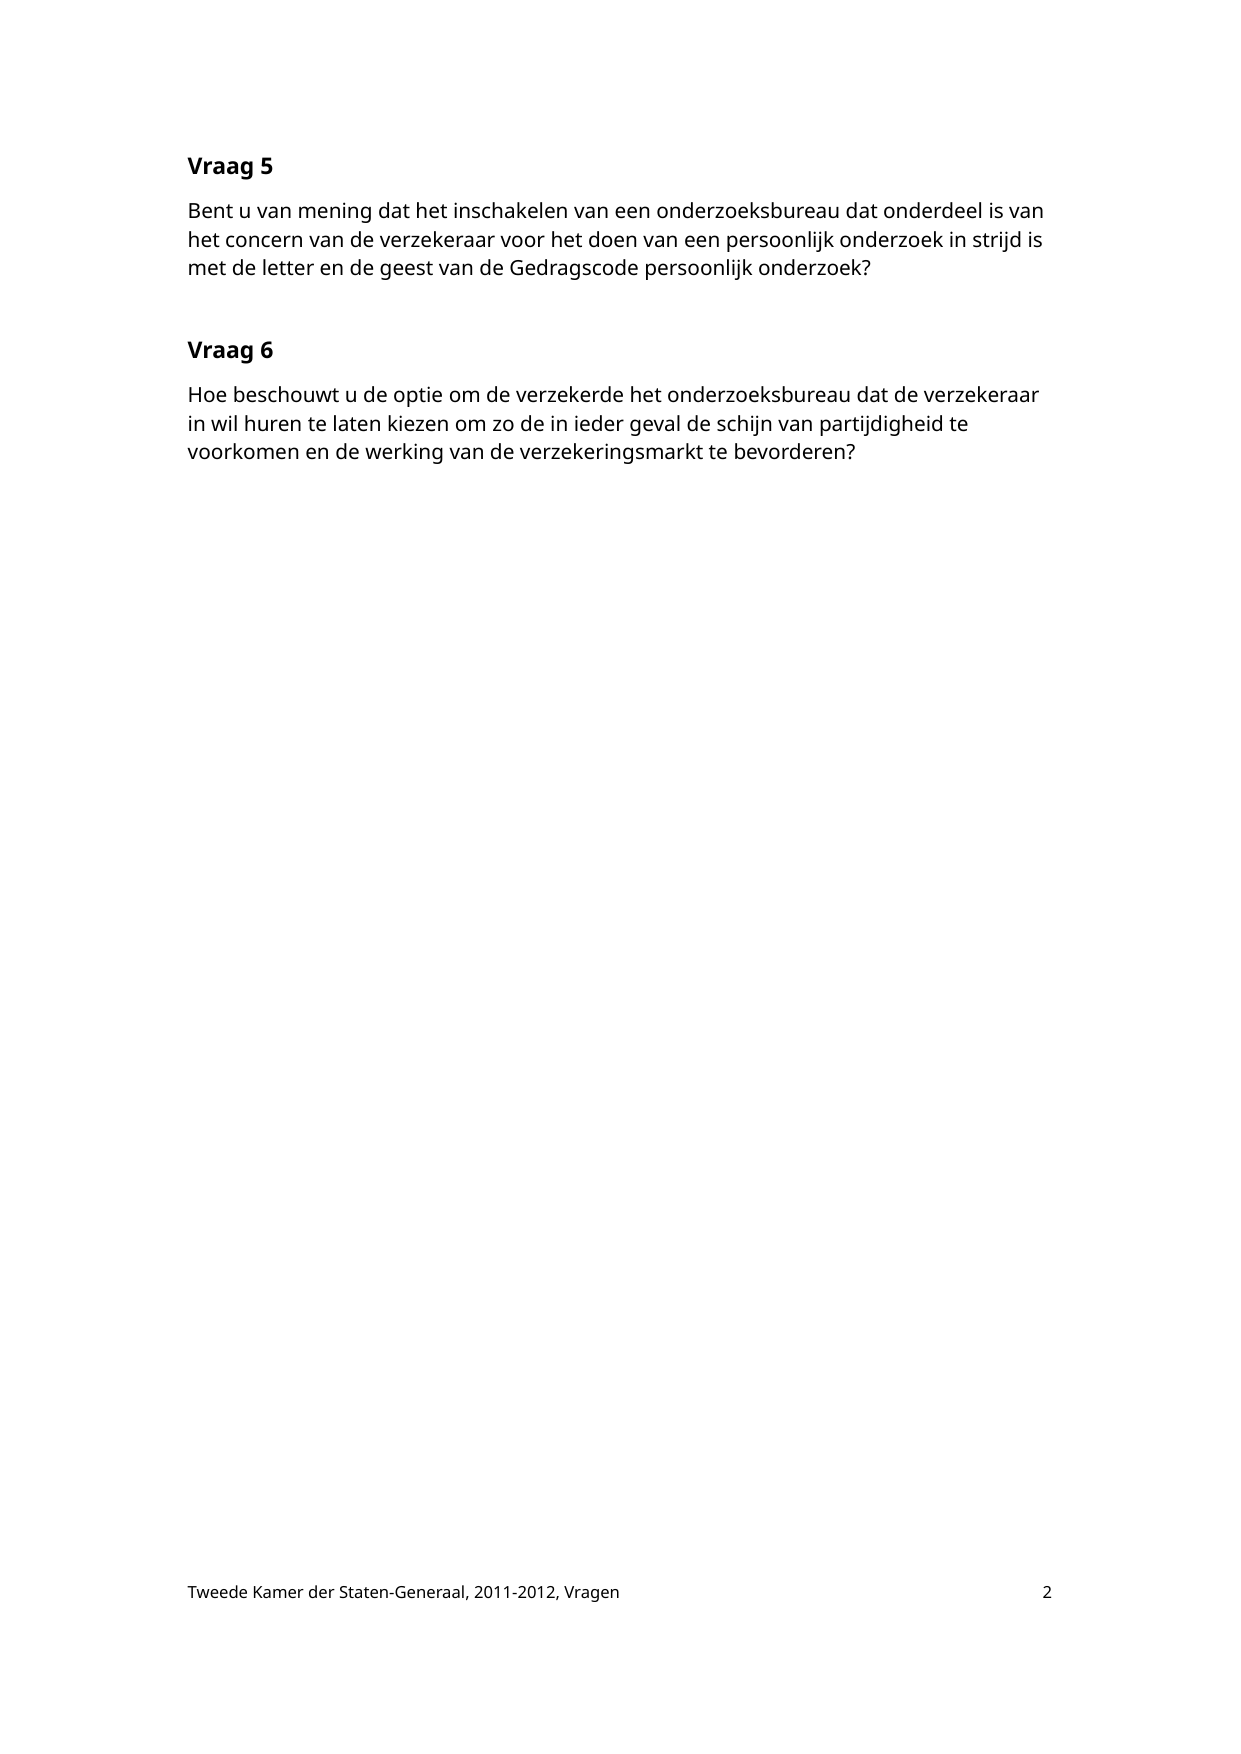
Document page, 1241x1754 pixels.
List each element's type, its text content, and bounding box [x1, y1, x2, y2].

text Hoe beschouwt u de optie om de verzekerde het onderzoeksbureau dat de verzekeraar in wil huren te laten kiezen om zo de in ieder geval de schijn van partijdigheid te voorkomen en de werking van de verzekeringsmarkt te bevorderen? [187, 380, 1053, 466]
subtitle Vraag 6 [187, 334, 1053, 365]
subtitle Vraag 5 [187, 150, 1053, 181]
text Bent u van mening dat het inschakelen van een onderzoeksbureau dat onderdeel is van het concern van de verzekeraar voor het doen van een persoonlijk onderzoek in strijd is met de letter en de geest van de Gedragscode persoonlijk onderzoek? [187, 196, 1053, 282]
